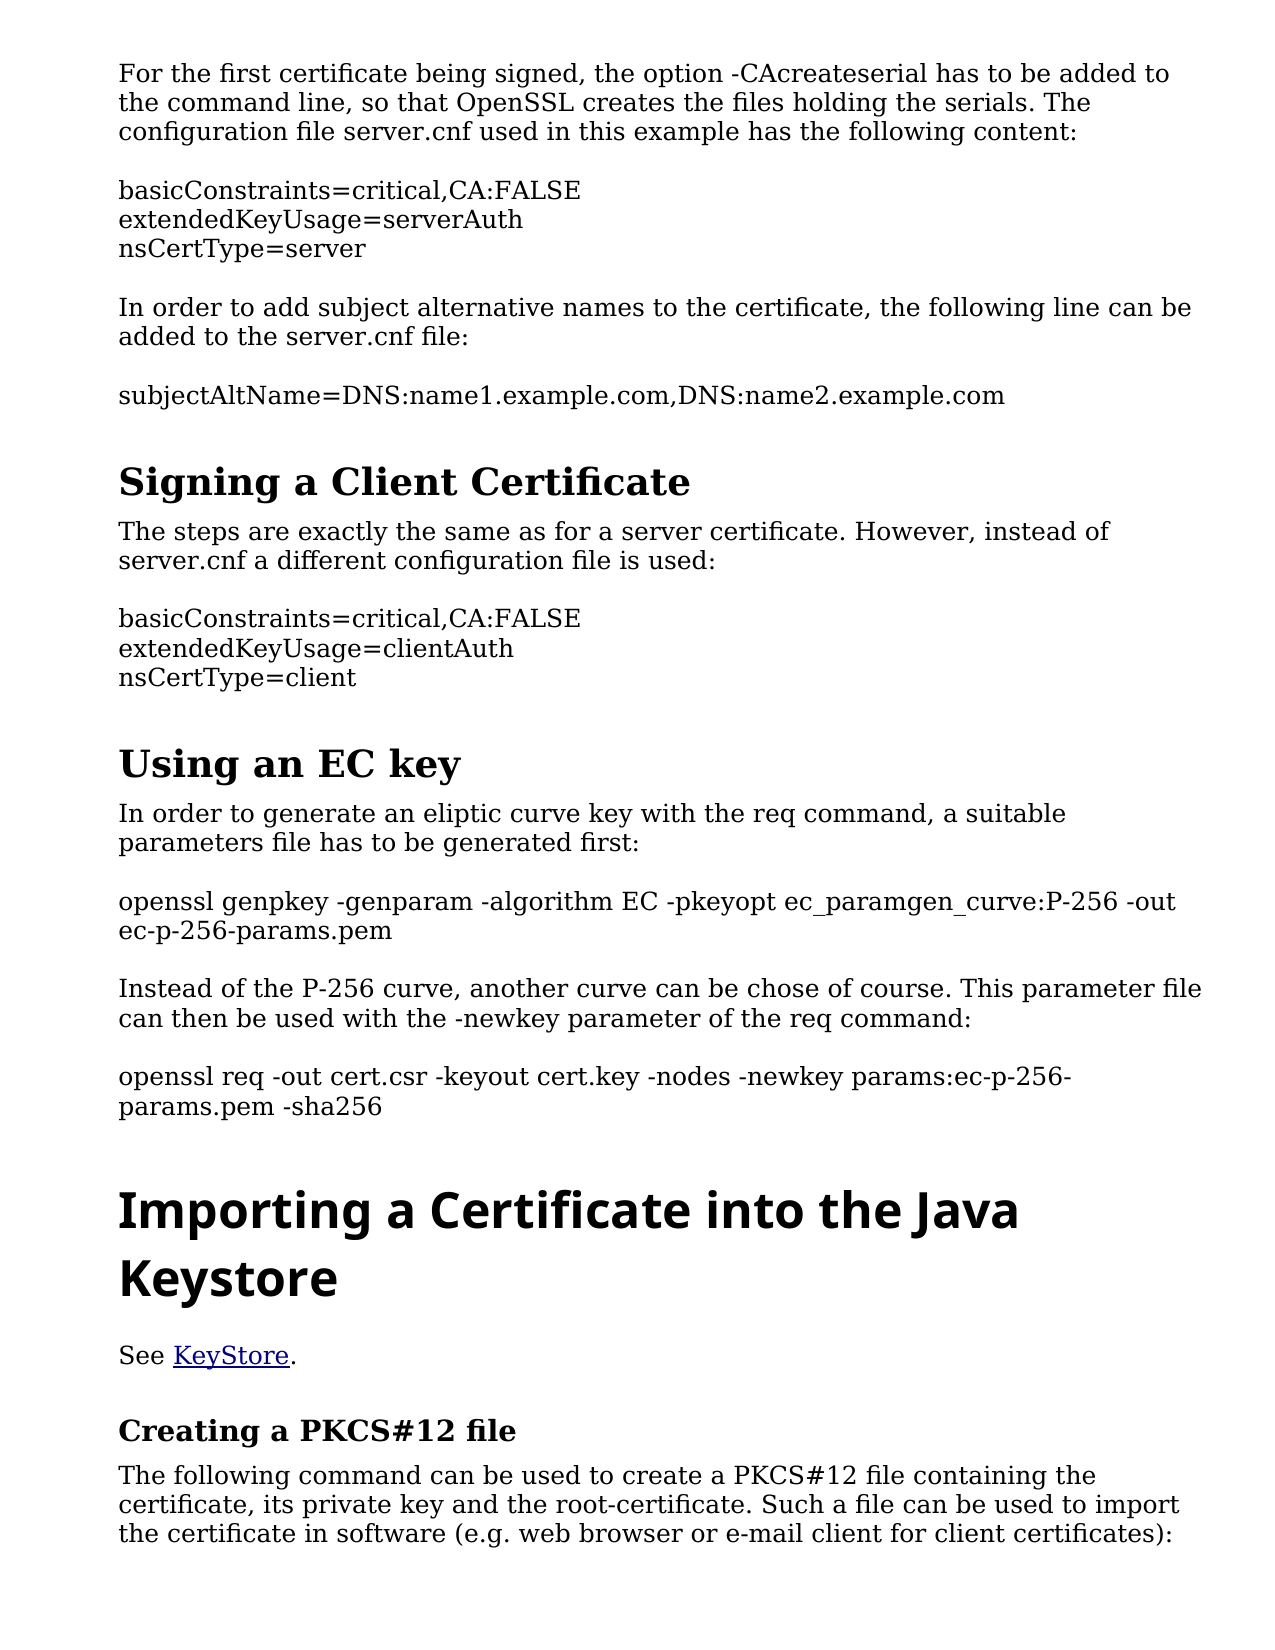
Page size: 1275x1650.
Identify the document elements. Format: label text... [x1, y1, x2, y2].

subtitle Importing a Certificate into the Java Keystore [118, 1175, 1216, 1312]
text In order to generate an eliptic curve key with the req command, a suitable parameters file has to be generated first: [118, 799, 1216, 857]
text Instead of the P-256 curve, another curve can be chose of course. This parameter file can then be used with the -newkey parameter of the req command: [118, 975, 1216, 1033]
text openssl genpkey -genparam -algorithm EC -pkeyopt ec_paramgen_curve:P-256 -out ec-p-256-params.pem [118, 887, 1216, 945]
text The following command can be used to create a PKCS#12 file containing the certificate, its private key and the root-certificate. Such a file can be used to import the certificate in software (e.g. web browser or e-mail client for client certificates): [118, 1461, 1216, 1548]
text See KeyStore. [118, 1341, 1216, 1370]
subtitle Signing a Client Certificate [118, 460, 1216, 504]
text In order to add subject alternative names to the certificate, the following line can be added to the server.cnf file: [118, 293, 1216, 351]
text basicConstraints=critical,CA:FALSE extendedKeyUsage=serverAuth nsCertType=server [118, 176, 1216, 263]
text openssl req -out cert.csr -keyout cert.key -nodes -newkey params:ec-p-256-params.pem -sha256 [118, 1062, 1216, 1121]
text For the first certificate being signed, the option -CAcreateserial has to be added to the command line, so that OpenSSL creates the files holding the serials. The configuration file server.cnf used in this example has the following content: [118, 59, 1216, 147]
text subjectAltName=DNS:name1.example.com,DNS:name2.example.com [118, 381, 1216, 410]
text The steps are exactly the same as for a server certificate. However, instead of server.cnf a different configuration file is used: [118, 517, 1216, 575]
text basicConstraints=critical,CA:FALSE extendedKeyUsage=clientAuth nsCertType=client [118, 605, 1216, 692]
subtitle Using an EC key [118, 742, 1216, 787]
subtitle Creating a PKCS#12 file [118, 1414, 1216, 1448]
